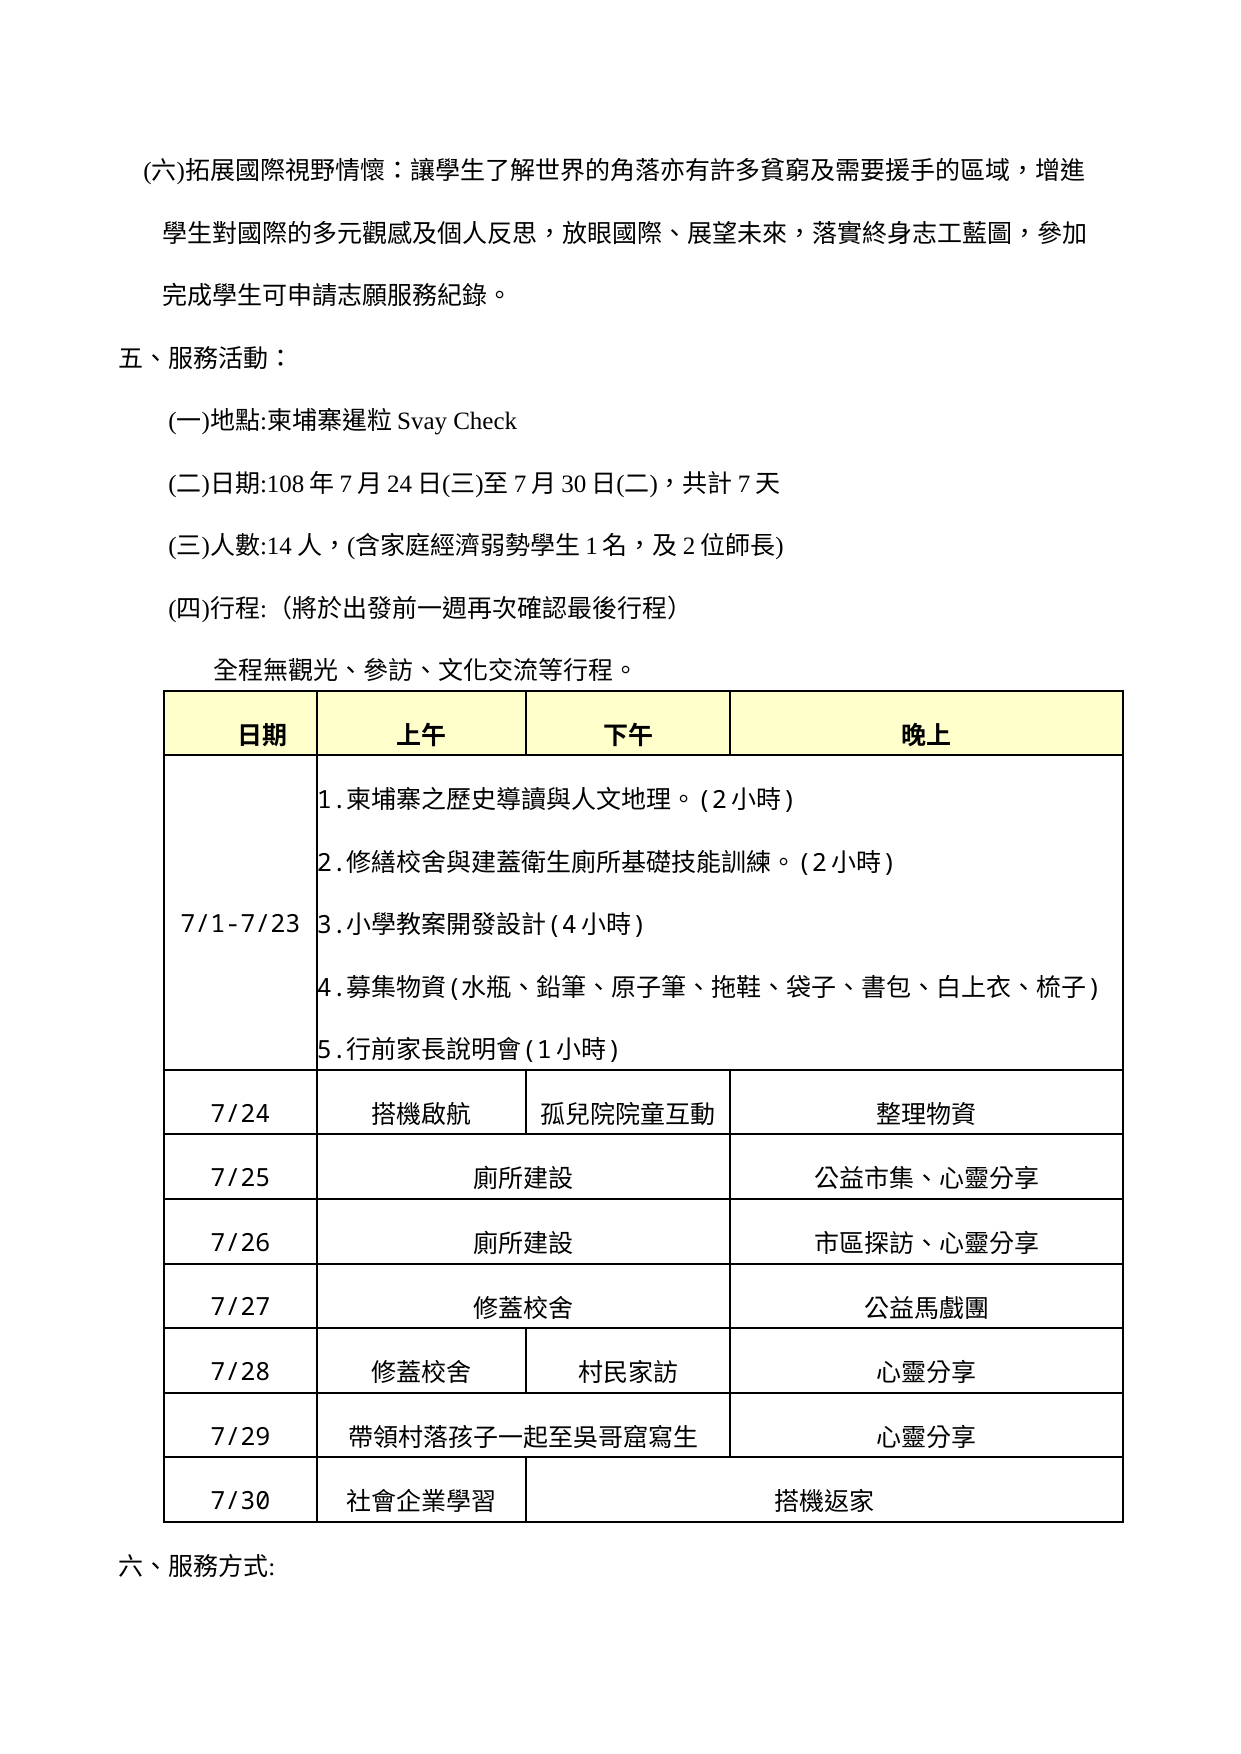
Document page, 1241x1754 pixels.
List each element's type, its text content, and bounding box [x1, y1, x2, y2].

table_header 上午 [318, 692, 525, 754]
table_cell 7/1-7/23 [165, 756, 316, 1069]
table_cell 心靈分享 [731, 1329, 1122, 1392]
table_header 日期 [165, 692, 316, 754]
table_cell 市區探訪、心靈分享 [731, 1200, 1122, 1262]
table_cell 整理物資 [731, 1071, 1122, 1133]
table_cell 社會企業學習 [318, 1458, 525, 1521]
table_cell 7/28 [165, 1329, 316, 1392]
text (二)日期:108年7月24日(三)至7月30日(二)，共計7天 [168, 439, 1122, 502]
table_cell 修蓋校舍 [318, 1265, 729, 1327]
table_cell 7/27 [165, 1265, 316, 1327]
table_cell 公益市集、心靈分享 [731, 1135, 1122, 1198]
text 六、服務方式: [118, 1523, 1122, 1585]
table_cell 搭機返家 [527, 1458, 1122, 1521]
text 完成學生可申請志願服務紀錄。 [118, 252, 1122, 314]
table_cell 7/29 [165, 1394, 316, 1456]
table_cell 廁所建設 [318, 1200, 729, 1262]
table_cell 搭機啟航 [318, 1071, 525, 1133]
table_cell 帶領村落孩子一起至吳哥窟寫生 [318, 1394, 729, 1456]
table_cell 7/24 [165, 1071, 316, 1133]
table_header 晚上 [731, 692, 1122, 754]
table_cell 村民家訪 [527, 1329, 729, 1392]
table_cell 7/30 [165, 1458, 316, 1521]
table_cell 修蓋校舍 [318, 1329, 525, 1392]
table_cell 1.柬埔寨之歷史導讀與人文地理。(2小時) 2.修繕校舍與建蓋衛生廁所基礎技能訓練。(2小時) 3.小學教案開發設計(4小時) 4.募集物資(水瓶、鉛筆、原子筆、拖鞋、袋子、書包、白上衣、梳子) 5.行前家長說明會(1小時) [318, 756, 1122, 1069]
table_cell 7/26 [165, 1200, 316, 1262]
table_cell 公益馬戲團 [731, 1265, 1122, 1327]
text 全程無觀光、參訪、文化交流等行程。 [168, 627, 1122, 689]
table_cell 7/25 [165, 1135, 316, 1198]
text (六)拓展國際視野情懷：讓學生了解世界的角落亦有許多貧窮及需要援手的區域，增進 [118, 127, 1122, 189]
table_cell 心靈分享 [731, 1394, 1122, 1456]
text 五、服務活動： [118, 314, 1122, 377]
table_cell 廁所建設 [318, 1135, 729, 1198]
table_cell 孤兒院院童互動 [527, 1071, 729, 1133]
table_header 下午 [527, 692, 729, 754]
text (四)行程:（將於出發前一週再次確認最後行程） [168, 564, 1122, 627]
text (一)地點:柬埔寨暹粒Svay Check [168, 377, 1122, 439]
text (三)人數:14人，(含家庭經濟弱勢學生1名，及2位師長) [168, 502, 1122, 564]
text 學生對國際的多元觀感及個人反思，放眼國際、展望未來，落實終身志工藍圖，參加 [118, 189, 1122, 252]
